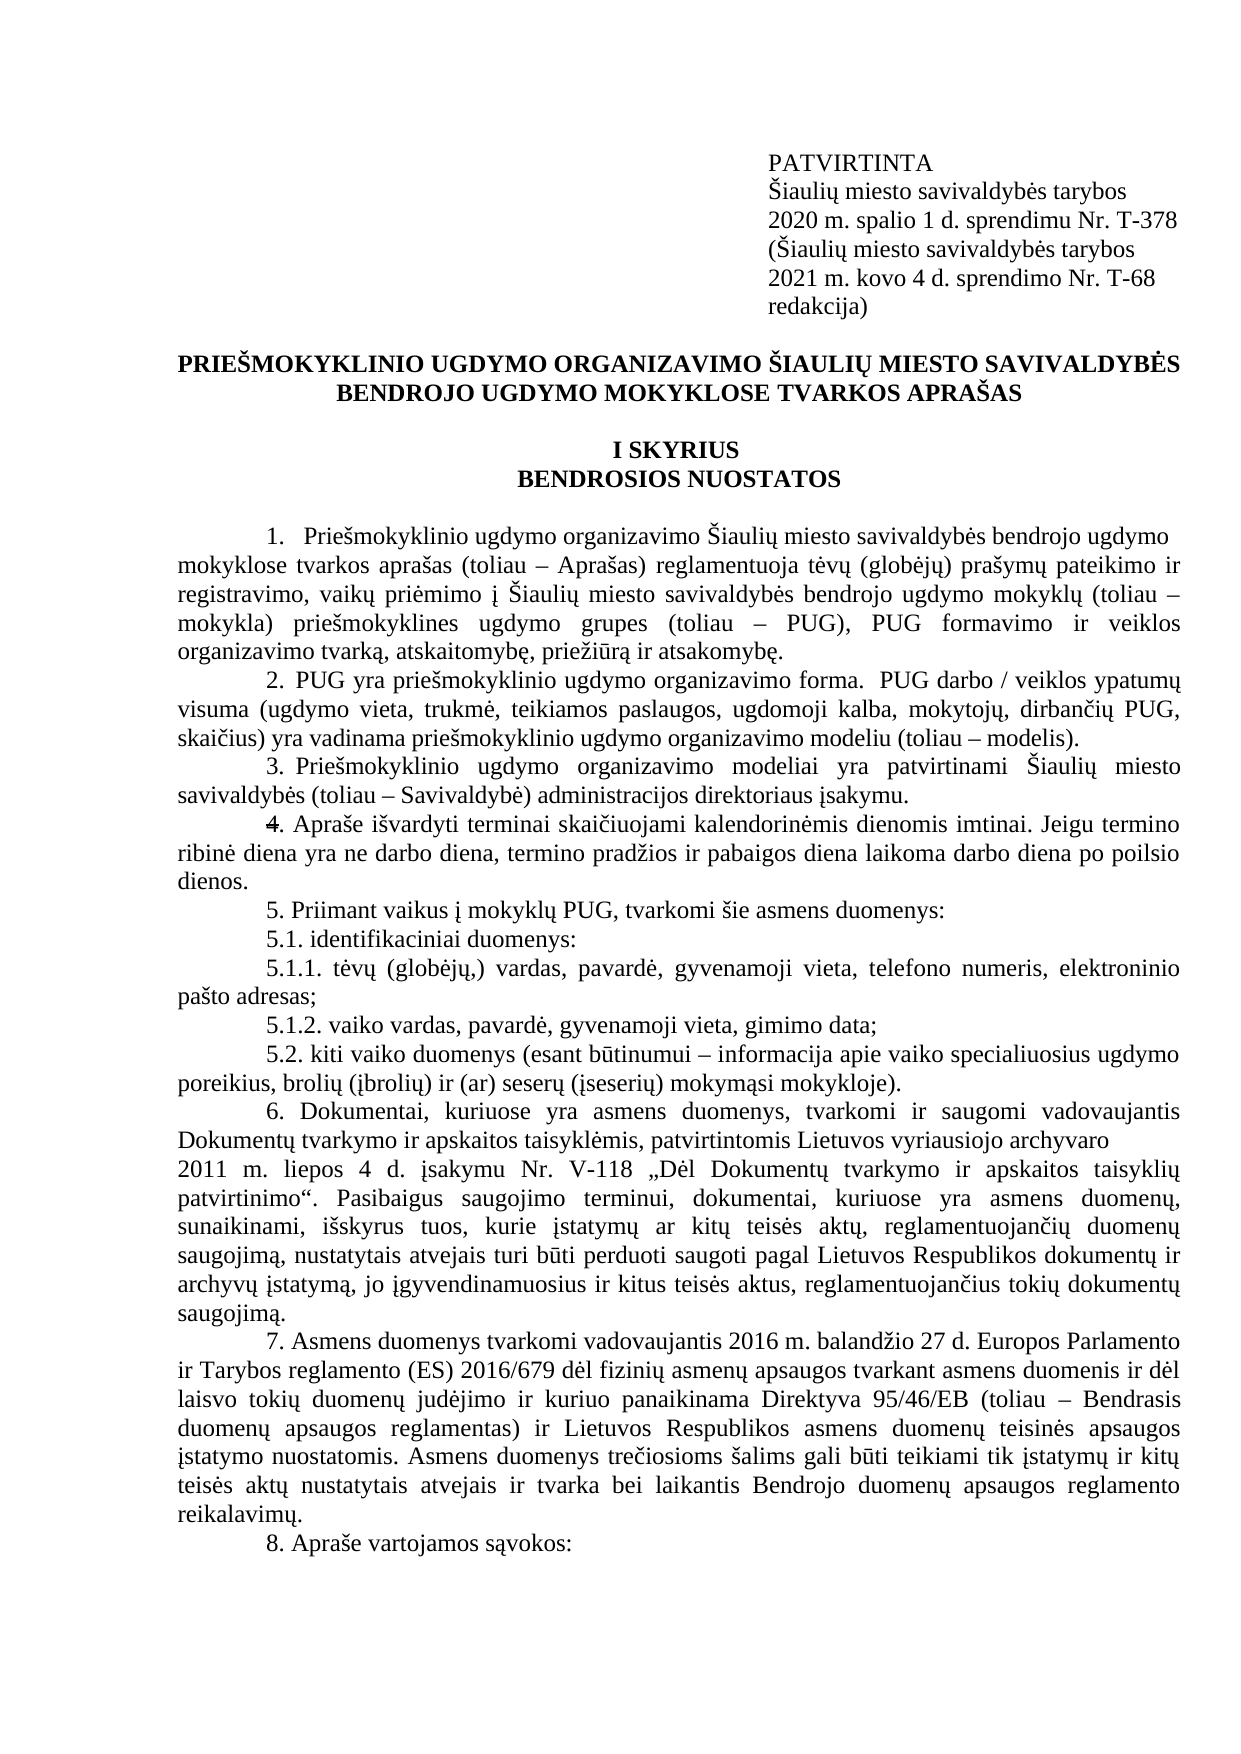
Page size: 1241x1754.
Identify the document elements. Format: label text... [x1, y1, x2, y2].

text 5.1.2. vaiko vardas, pavardė, gyvenamoji vieta, gimimo data; [177, 1010, 1181, 1039]
text PRIEŠMOKYKLINIO UGDYMO ORganizavimo ŠIAULIŲ MIESTO SAVIVALDYBĖS BENDROJO UGDYMO MOKYKLOSE TVARKOS APRAŠAS [177, 349, 1181, 406]
text 2021 m. kovo 4 d. sprendimo Nr. T-68 [177, 263, 1181, 291]
text redakcija) [177, 291, 1181, 320]
text 2. PUG yra priešmokyklinio ugdymo organizavimo forma. PUG darbo / veiklos ypatumų visuma (ugdymo vieta, trukmė, teikiamos paslaugos, ugdomoji kalba, mokytojų, dirbančių PUG, skaičius) yra vadinama priešmokyklinio ugdymo organizavimo modeliu (toliau – modelis). [177, 665, 1181, 751]
text 2011 m. liepos 4 d. įsakymu Nr. V-118 „Dėl Dokumentų tvarkymo ir apskaitos taisyklių patvirtinimo“. Pasibaigus saugojimo terminui, dokumentai, kuriuose yra asmens duomenų, sunaikinami, išskyrus tuos, kurie įstatymų ar kitų teisės aktų, reglamentuojančių duomenų saugojimą, nustatytais atvejais turi būti perduoti saugoti pagal Lietuvos Respublikos dokumentų ir archyvų įstatymą, jo įgyvendinamuosius ir kitus teisės aktus, reglamentuojančius tokių dokumentų saugojimą. [177, 1154, 1181, 1326]
text 4. Apraše išvardyti terminai skaičiuojami kalendorinėmis dienomis imtinai. Jeigu termino ribinė diena yra ne darbo diena, termino pradžios ir pabaigos diena laikoma darbo diena po poilsio dienos. [177, 809, 1181, 895]
text 6. Dokumentai, kuriuose yra asmens duomenys, tvarkomi ir saugomi vadovaujantis Dokumentų tvarkymo ir apskaitos taisyklėmis, patvirtintomis Lietuvos vyriausiojo archyvaro [177, 1096, 1181, 1154]
text 7. Asmens duomenys tvarkomi vadovaujantis 2016 m. balandžio 27 d. Europos Parlamento ir Tarybos reglamento (ES) 2016/679 dėl fizinių asmenų apsaugos tvarkant asmens duomenis ir dėl laisvo tokių duomenų judėjimo ir kuriuo panaikinama Direktyva 95/46/EB (toliau – Bendrasis duomenų apsaugos reglamentas) ir Lietuvos Respublikos asmens duomenų teisinės apsaugos įstatymo nuostatomis. Asmens duomenys trečiosioms šalims gali būti teikiami tik įstatymų ir kitų teisės aktų nustatytais atvejais ir tvarka bei laikantis Bendrojo duomenų apsaugos reglamento reikalavimų. [177, 1326, 1181, 1528]
text 1. Priešmokyklinio ugdymo organizavimo Šiaulių miesto savivaldybės bendrojo ugdymo [266, 521, 1181, 550]
text Šiaulių miesto savivaldybės tarybos [177, 176, 1181, 205]
text I SKYRIUS [177, 435, 1181, 464]
text PATVIRTINTA [177, 148, 1181, 176]
text 8. Apraše vartojamos sąvokos: [266, 1528, 1181, 1556]
text 5.1.1. tėvų (globėjų,) vardas, pavardė, gyvenamoji vieta, telefono numeris, elektroninio pašto adresas; [177, 953, 1181, 1010]
text 5.2. kiti vaiko duomenys (esant būtinumui – informacija apie vaiko specialiuosius ugdymo poreikius, brolių (įbrolių) ir (ar) seserų (įseserių) mokymąsi mokykloje). [177, 1039, 1181, 1096]
text 2020 m. spalio 1 d. sprendimu Nr. T-378 [177, 205, 1181, 234]
text BENDROSIOS NUOSTATOS [177, 464, 1181, 493]
text (Šiaulių miesto savivaldybės tarybos [177, 234, 1181, 263]
text 5. Priimant vaikus į mokyklų PUG, tvarkomi šie asmens duomenys: [177, 895, 1181, 924]
text 3. Priešmokyklinio ugdymo organizavimo modeliai yra patvirtinami Šiaulių miesto savivaldybės (toliau – Savivaldybė) administracijos direktoriaus įsakymu. [177, 751, 1181, 809]
text 5.1. identifikaciniai duomenys: [177, 924, 1181, 953]
text mokyklose tvarkos aprašas (toliau – Aprašas) reglamentuoja tėvų (globėjų) prašymų pateikimo ir registravimo, vaikų priėmimo į Šiaulių miesto savivaldybės bendrojo ugdymo mokyklų (toliau – mokykla) priešmokyklines ugdymo grupes (toliau – PUG), PUG formavimo ir veiklos organizavimo tvarką, atskaitomybę, priežiūrą ir atsakomybę. [177, 550, 1181, 665]
